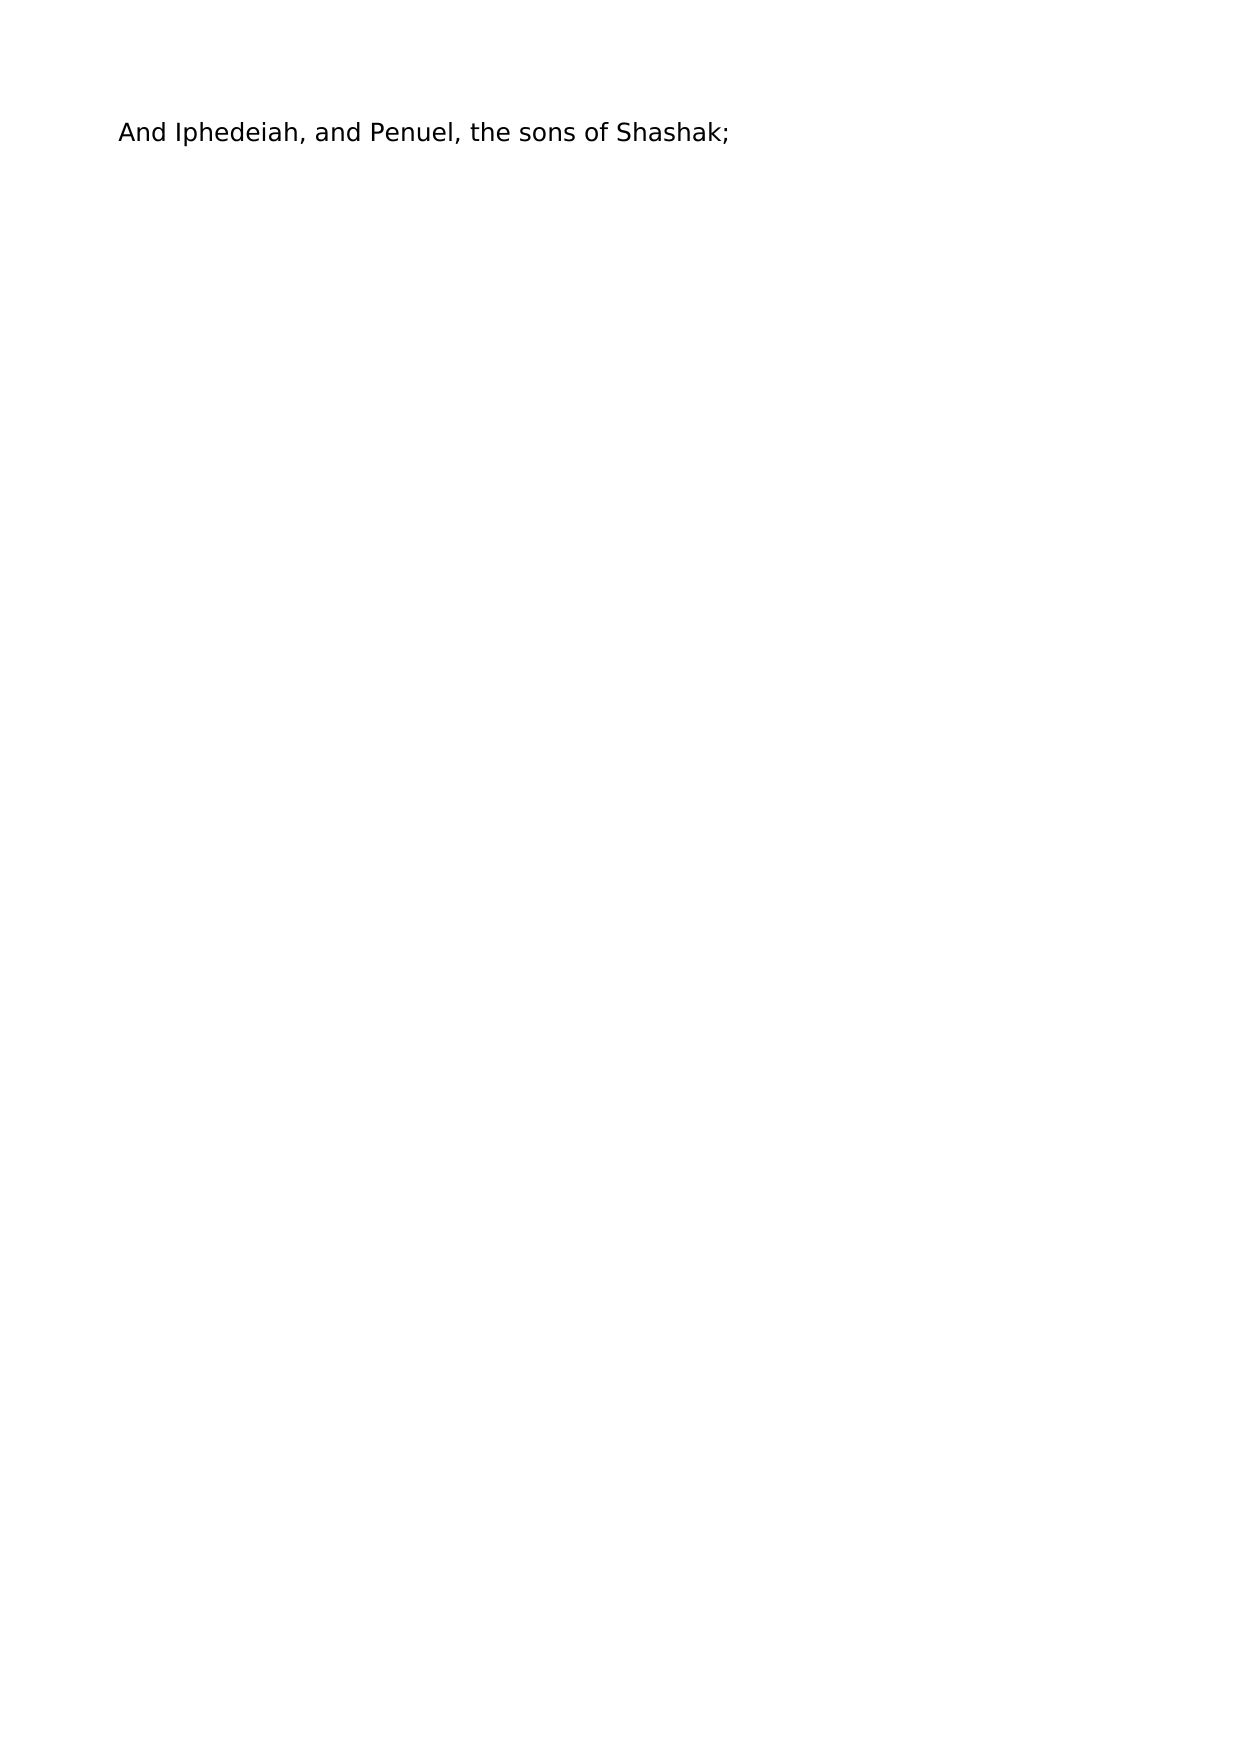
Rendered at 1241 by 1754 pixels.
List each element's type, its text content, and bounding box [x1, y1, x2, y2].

text And Iphedeiah, and Penuel, the sons of Shashak; [118, 118, 1122, 147]
